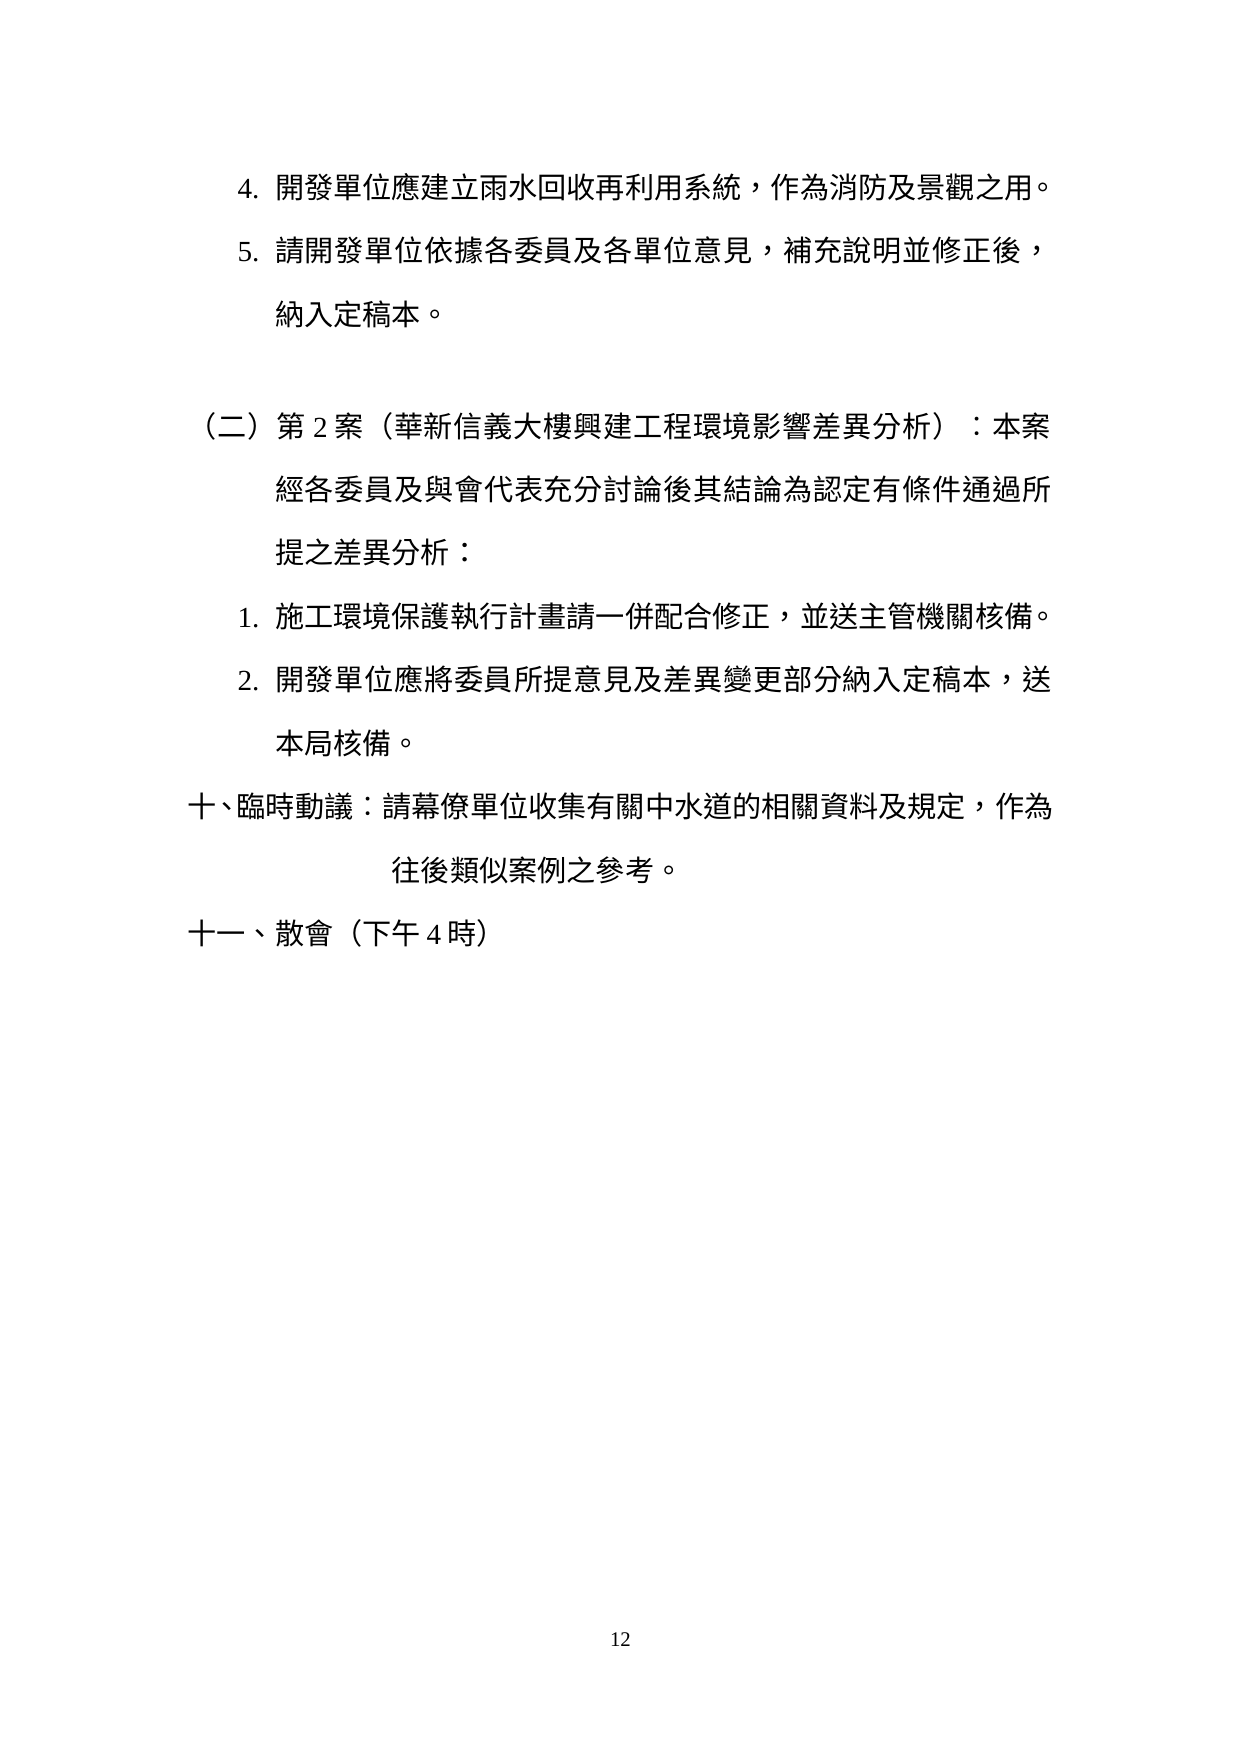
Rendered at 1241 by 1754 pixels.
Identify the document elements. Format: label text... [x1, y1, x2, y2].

text （二）第2案（華新信義大樓興建工程環境影響差異分析）︰本案經各委員及與會代表充分討論後其結論為認定有條件通過所提之差異分析： [187, 403, 1053, 572]
list 施工環境保護執行計畫請一併配合修正，並送主管機關核備。 [237, 593, 1053, 636]
list 請開發單位依據各委員及各單位意見，補充說明並修正後，納入定稿本。 [237, 228, 1053, 334]
list 開發單位應建立雨水回收再利用系統，作為消防及景觀之用。 [237, 164, 1053, 207]
text 十一、散會（下午4時） [187, 911, 1053, 953]
list 開發單位應將委員所提意見及差異變更部分納入定稿本，送本局核備。 [237, 657, 1053, 763]
text 十、臨時動議︰請幕僚單位收集有關中水道的相關資料及規定，作為往後類似案例之參考。 [187, 784, 1053, 889]
